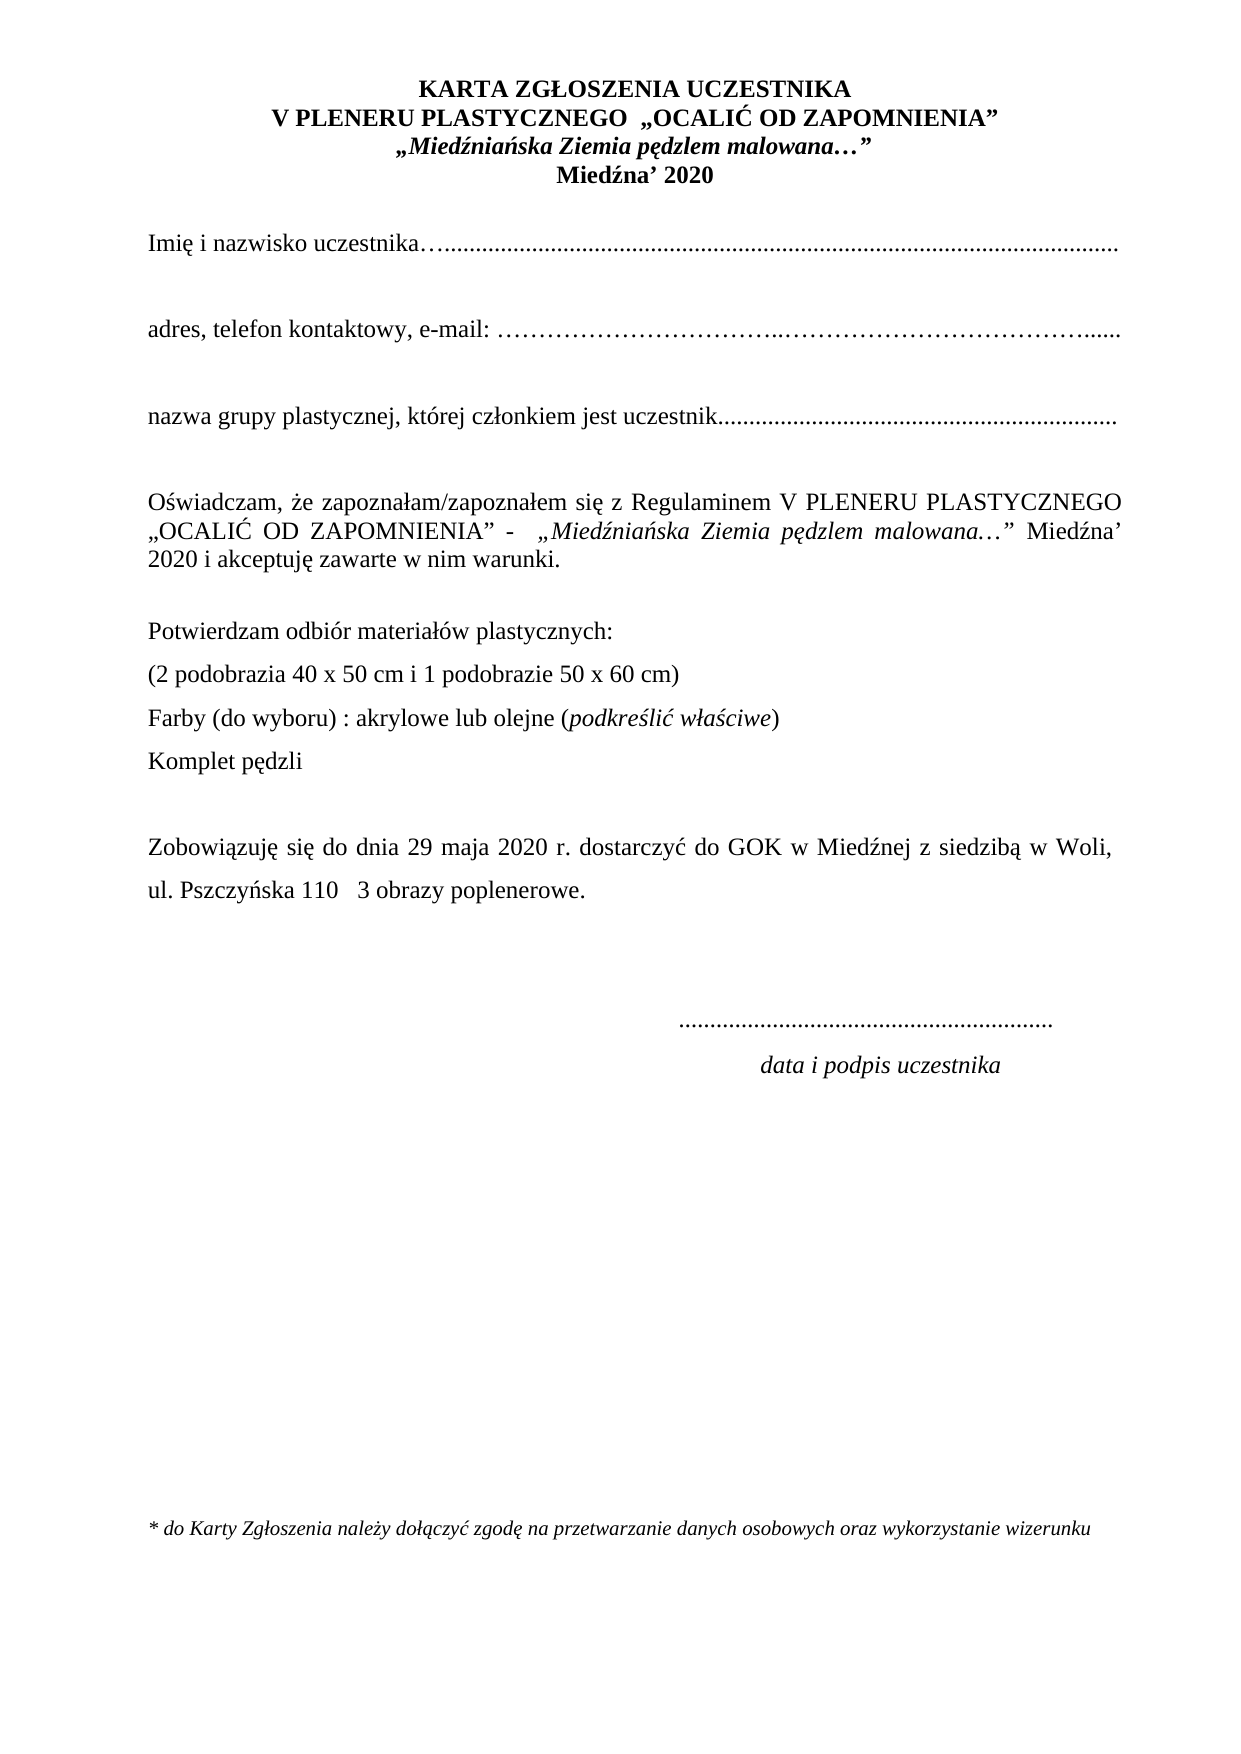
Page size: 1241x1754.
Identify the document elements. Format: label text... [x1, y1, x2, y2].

text V PLENERU PLASTYCZNEGO „OCALIĆ OD ZAPOMNIENIA” [148, 103, 1122, 131]
text Zobowiązuję się do dnia 29 maja 2020 r. dostarczyć do GOK w Miedźnej z siedzibą w Woli, ul. Pszczyńska 110 3 obrazy poplenerowe. [148, 832, 1122, 904]
text Komplet pędzli [148, 746, 1122, 774]
text Farby (do wyboru) : akrylowe lub olejne (podkreślić właściwe) [148, 703, 1122, 731]
text Potwierdzam odbiór materiałów plastycznych: [148, 616, 1122, 645]
text KARTA ZGŁOSZENIA UCZESTNIKA [148, 74, 1122, 103]
text nazwa grupy plastycznej, której członkiem jest uczestnik................................................................ [148, 401, 1122, 429]
text adres, telefon kontaktowy, e-mail: ……………………………..………………………………...... [148, 314, 1122, 343]
text Imię i nazwisko uczestnika…............................................................................................................ [148, 228, 1122, 257]
text * do Karty Zgłoszenia należy dołączyć zgodę na przetwarzanie danych osobowych oraz wykorzystanie wizerunku [148, 1516, 1122, 1540]
text Oświadczam, że zapoznałam/zapoznałem się z Regulaminem V PLENERU PLASTYCZNEGO „OCALIĆ OD ZAPOMNIENIA” - „Miedźniańska Ziemia pędzlem malowana…” Miedźna’ 2020 i akceptuję zawarte w nim warunki. [148, 487, 1122, 573]
text (2 podobrazia 40 x 50 cm i 1 podobrazie 50 x 60 cm) [148, 659, 1122, 688]
text data i podpis uczestnika [148, 1050, 1122, 1079]
text Miedźna’ 2020 [148, 160, 1122, 189]
text ............................................................ [148, 1004, 1122, 1033]
text „Miedźniańska Ziemia pędzlem malowana…” [148, 131, 1122, 160]
